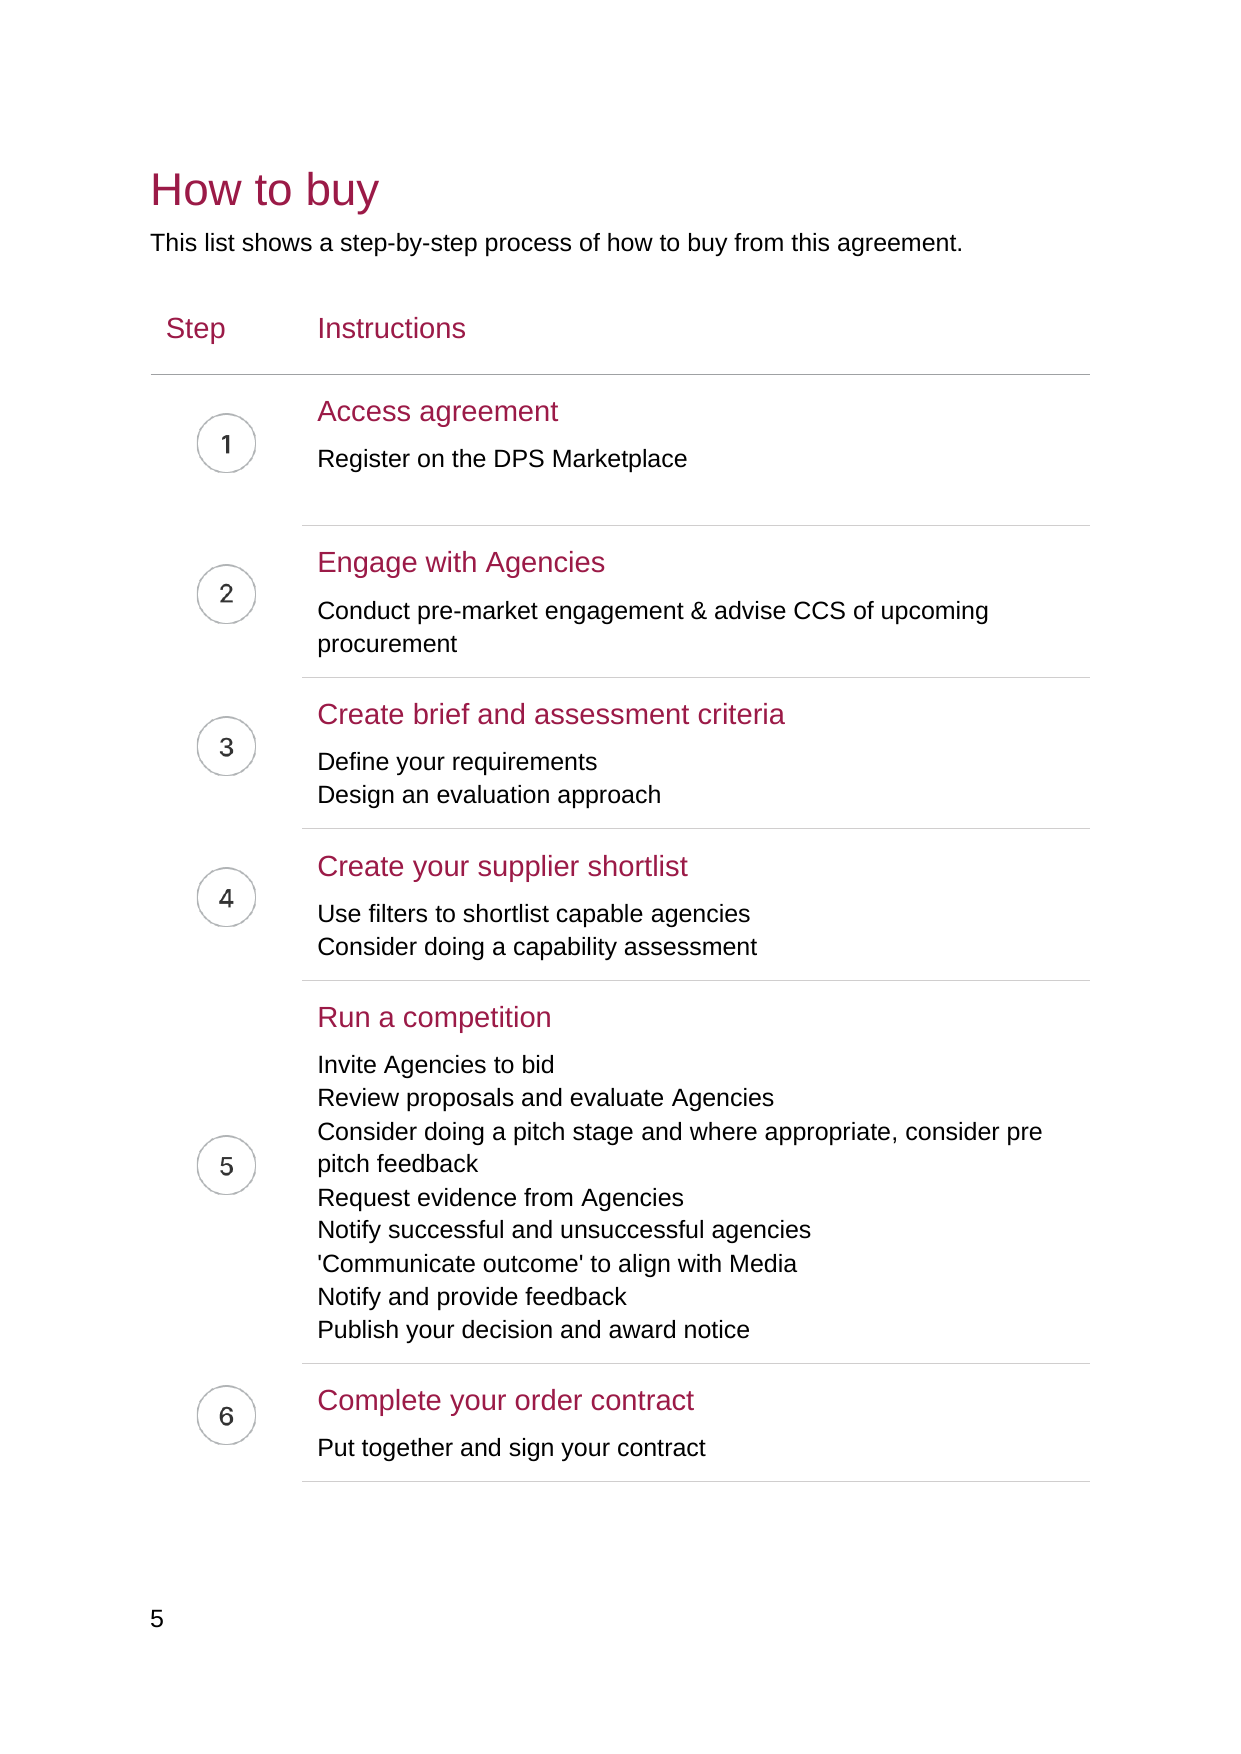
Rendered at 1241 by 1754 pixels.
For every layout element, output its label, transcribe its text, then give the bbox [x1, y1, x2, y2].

table_cell Run a competition Invite Agencies to bid Review proposals and evaluate Agencies Consider doing a pitch stage and where appropriate, consider pre pitch feedback Request evidence from Agencies Notify successful and unsuccessful agencies 'Communicate outcome' to align with Media Notify and provide feedback Publish your decision and award notice [302, 981, 1090, 1363]
table_cell [151, 375, 302, 525]
table_header Instructions [302, 292, 1090, 374]
table_header Step [151, 292, 302, 374]
table_cell Create your supplier shortlist Use filters to shortlist capable agencies Consider doing a capability assessment [302, 829, 1090, 980]
table_cell [151, 677, 302, 828]
table_cell [151, 828, 302, 980]
table_cell [151, 525, 302, 677]
subtitle How to buy [150, 162, 1090, 215]
table_cell [151, 980, 302, 1363]
table_cell Create brief and assessment criteria Define your requirements Design an evaluation approach [302, 678, 1090, 828]
text This list shows a step-by-step process of how to buy from this agreement. [150, 228, 1090, 256]
table_cell Complete your order contract Put together and sign your contract [302, 1364, 1090, 1481]
table_cell [151, 1363, 302, 1481]
table_cell Engage with Agencies Conduct pre-market engagement & advise CCS of upcoming procurement [302, 526, 1090, 677]
table_cell Access agreement Register on the DPS Marketplace [302, 375, 1090, 525]
